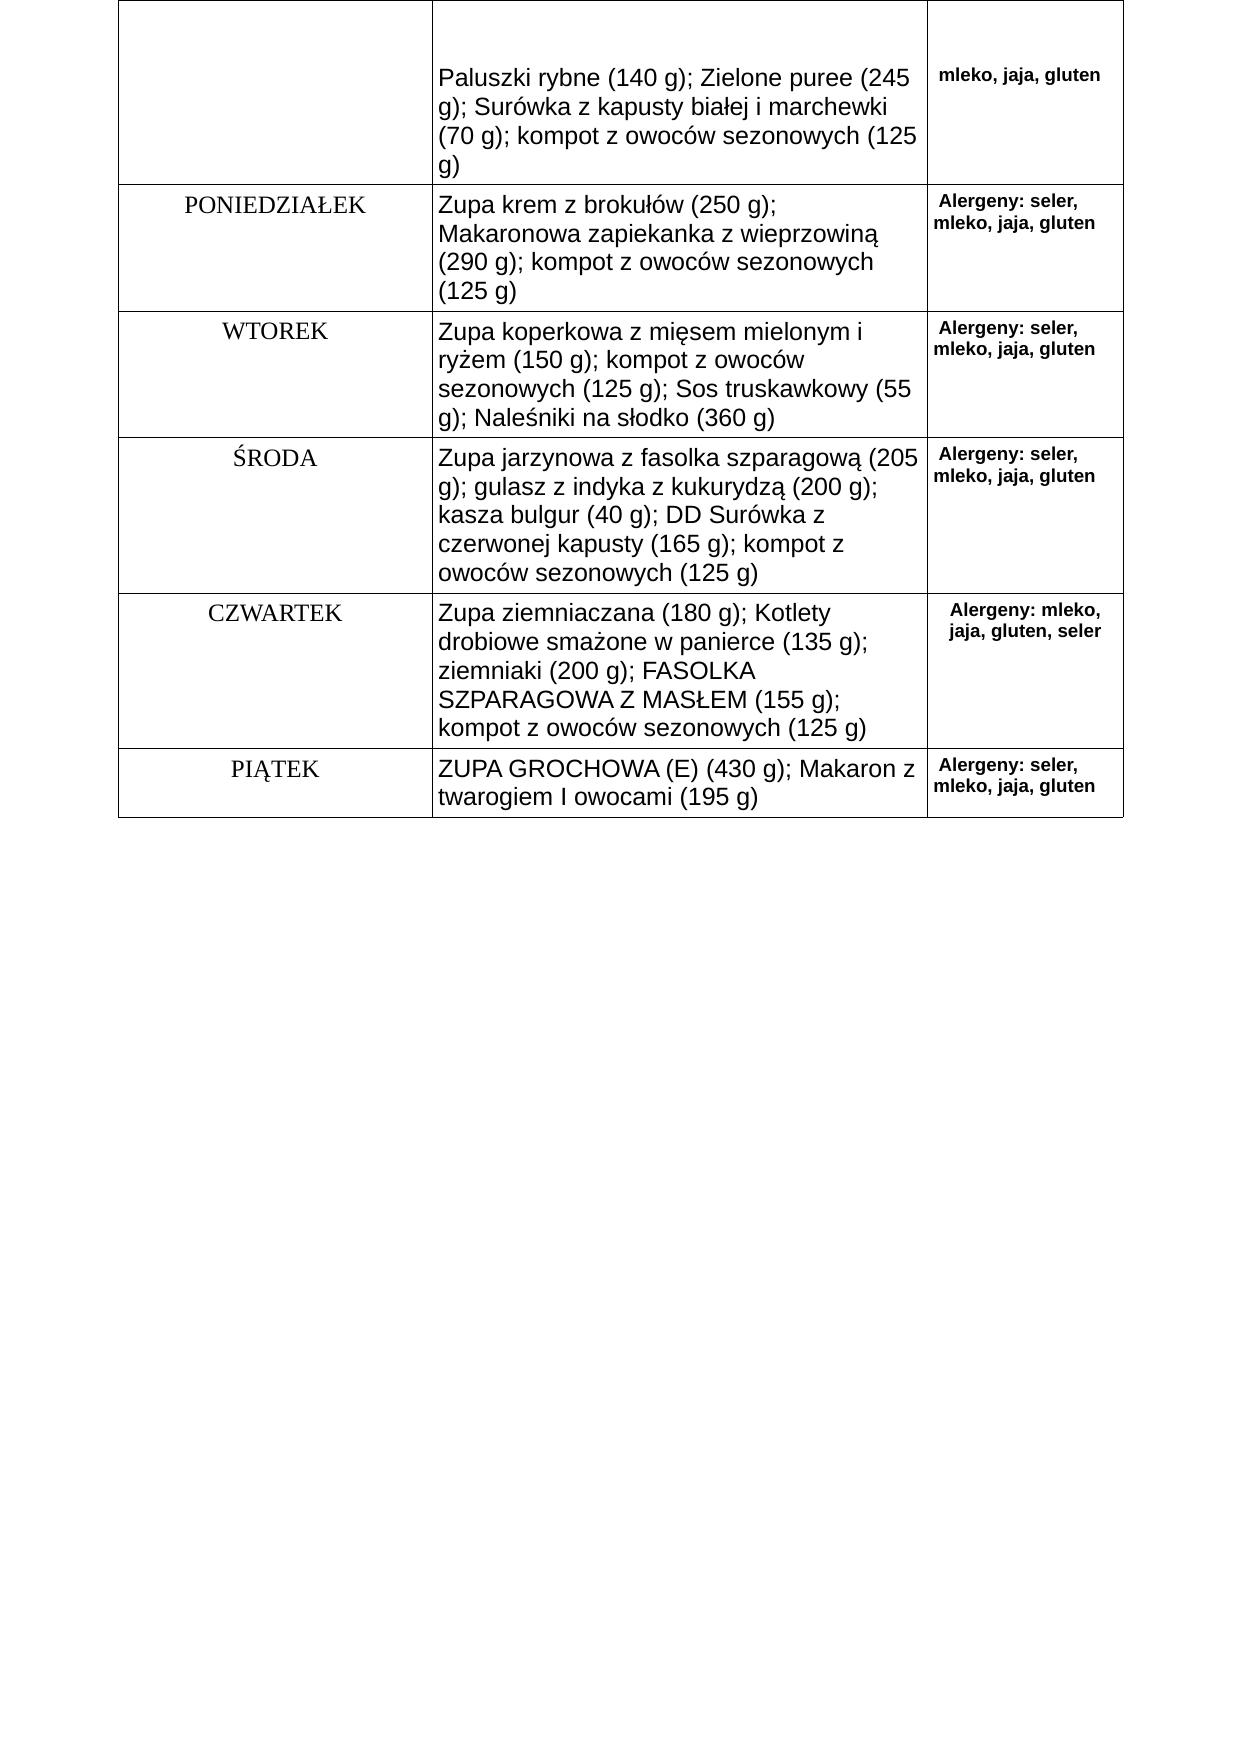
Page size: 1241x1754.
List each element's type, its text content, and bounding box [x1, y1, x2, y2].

table_cell ZUPA GROCHOWA (E) (430 g); Makaron z twarogiem I owocami (195 g) [433, 749, 927, 817]
table_cell Alergeny: mleko, jaja, gluten, seler [928, 594, 1123, 748]
table_cell PONIEDZIAŁEK [119, 185, 432, 311]
table_cell Alergeny: seler, mleko, jaja, gluten [928, 749, 1123, 817]
table_cell Alergeny: seler, mleko, jaja, gluten [928, 312, 1123, 437]
table_cell Alergeny: seler, mleko, jaja, gluten [928, 438, 1123, 592]
table_cell Paluszki rybne (140 g); Zielone puree (245 g); Surówka z kapusty białej i marchewki (70 g); kompot z owoców sezonowych (125 g) [433, 1, 927, 184]
table_cell mleko, jaja, gluten [928, 1, 1123, 184]
table_cell PIĄTEK [119, 749, 432, 817]
table_cell [119, 1, 432, 184]
table_cell Zupa koperkowa z mięsem mielonym i ryżem (150 g); kompot z owoców sezonowych (125 g); Sos truskawkowy (55 g); Naleśniki na słodko (360 g) [433, 312, 927, 437]
table_cell Zupa krem z brokułów (250 g); Makaronowa zapiekanka z wieprzowiną (290 g); kompot z owoców sezonowych (125 g) [433, 185, 927, 311]
table_cell Zupa ziemniaczana (180 g); Kotlety drobiowe smażone w panierce (135 g); ziemniaki (200 g); FASOLKA SZPARAGOWA Z MASŁEM (155 g); kompot z owoców sezonowych (125 g) [433, 594, 927, 748]
table_cell CZWARTEK [119, 594, 432, 748]
table_cell WTOREK [119, 312, 432, 437]
table_cell Zupa jarzynowa z fasolka szparagową (205 g); gulasz z indyka z kukurydzą (200 g); kasza bulgur (40 g); DD Surówka z czerwonej kapusty (165 g); kompot z owoców sezonowych (125 g) [433, 438, 927, 592]
table_cell ŚRODA [119, 438, 432, 592]
table_cell Alergeny: seler, mleko, jaja, gluten [928, 185, 1123, 311]
